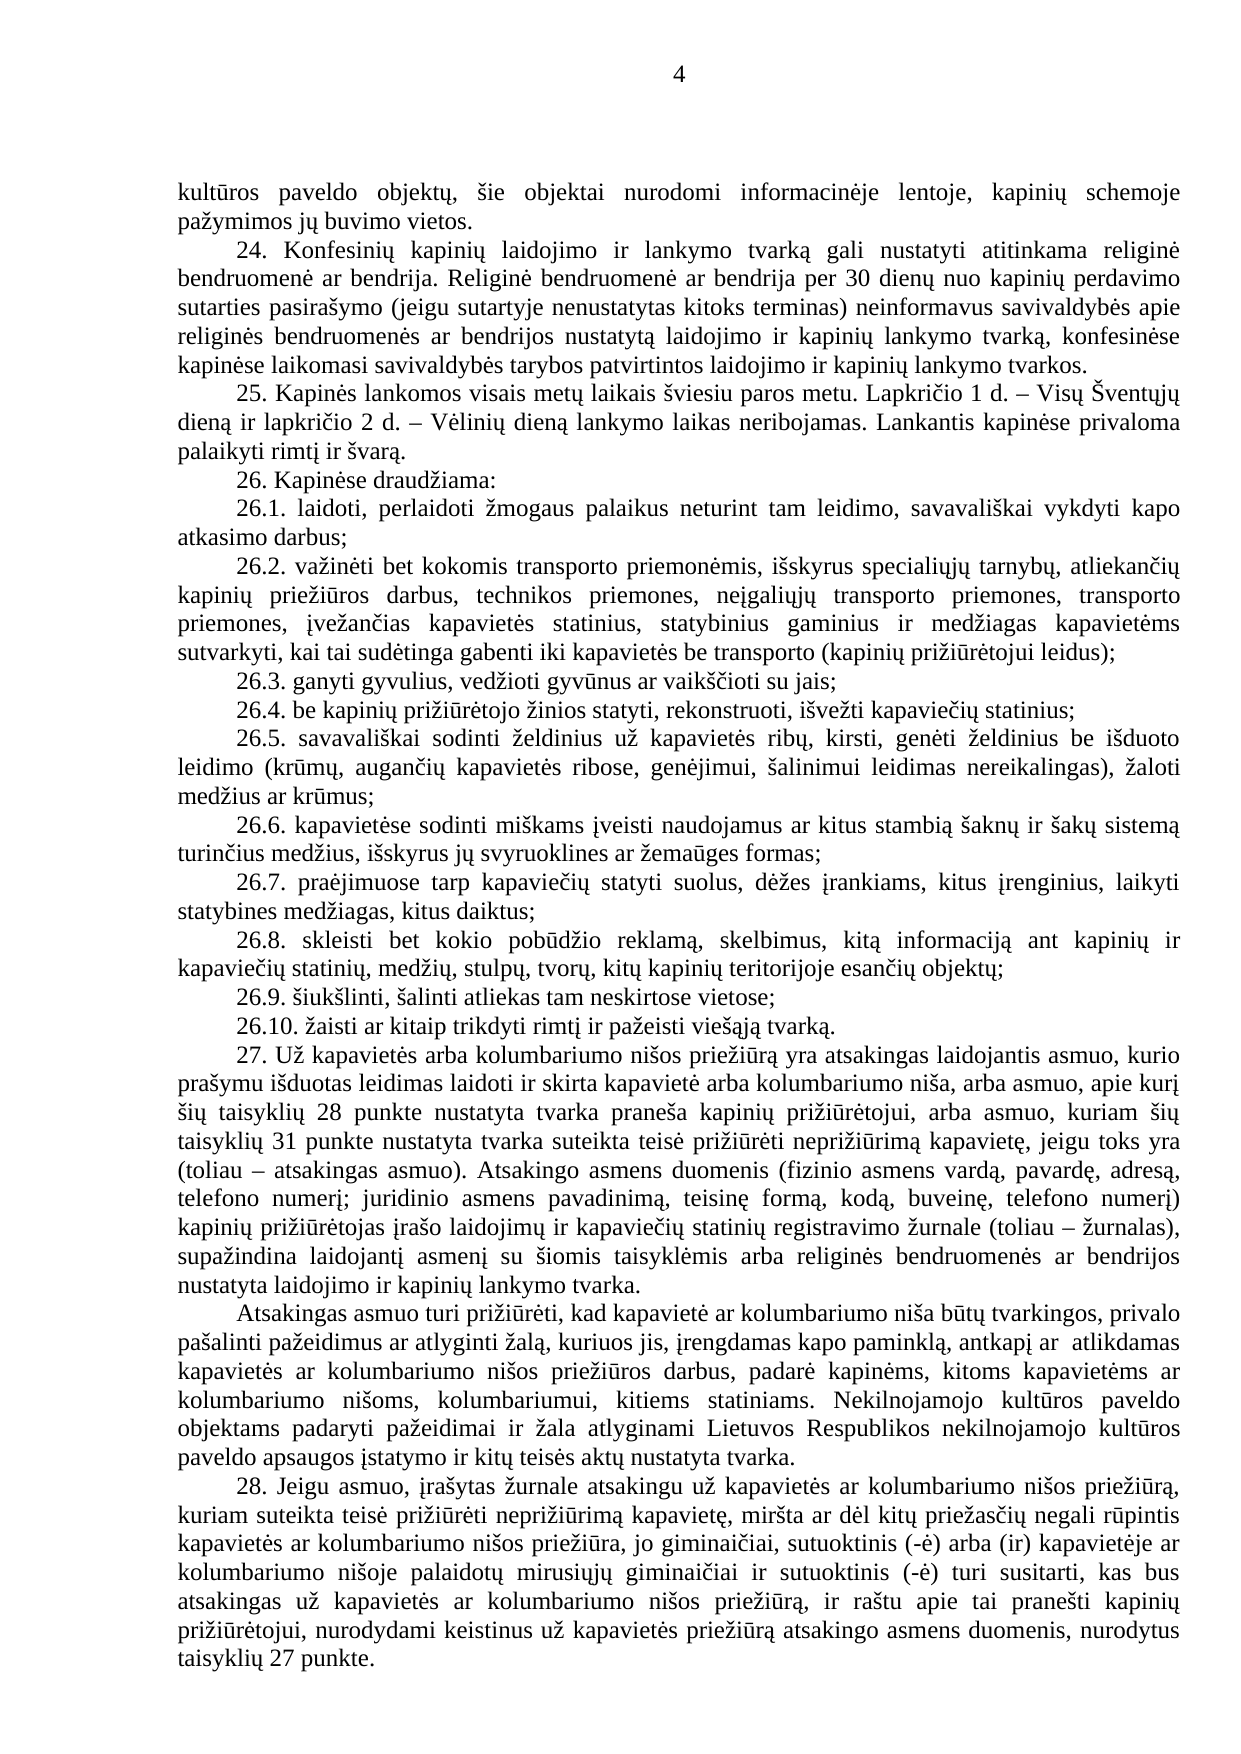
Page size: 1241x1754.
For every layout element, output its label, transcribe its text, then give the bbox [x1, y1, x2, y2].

text 26.10. žaisti ar kitaip trikdyti rimtį ir pažeisti viešąją tvarką. [177, 1011, 1181, 1040]
text 26.9. šiukšlinti, šalinti atliekas tam neskirtose vietose; [177, 982, 1181, 1011]
text 26.2. važinėti bet kokomis transporto priemonėmis, išskyrus specialiųjų tarnybų, atliekančių kapinių priežiūros darbus, technikos priemones, neįgaliųjų transporto priemones, transporto priemones, įvežančias kapavietės statinius, statybinius gaminius ir medžiagas kapavietėms sutvarkyti, kai tai sudėtinga gabenti iki kapavietės be transporto (kapinių prižiūrėtojui leidus); [177, 551, 1181, 666]
text 26.5. savavališkai sodinti želdinius už kapavietės ribų, kirsti, genėti želdinius be išduoto leidimo (krūmų, augančių kapavietės ribose, genėjimui, šalinimui leidimas nereikalingas), žaloti medžius ar krūmus; [177, 723, 1181, 810]
text kultūros paveldo objektų, šie objektai nurodomi informacinėje lentoje, kapinių schemoje pažymimos jų buvimo vietos. [177, 177, 1181, 235]
text Atsakingas asmuo turi prižiūrėti, kad kapavietė ar kolumbariumo niša būtų tvarkingos, privalo pašalinti pažeidimus ar atlyginti žalą, kuriuos jis, įrengdamas kapo paminklą, antkapį ar atlikdamas kapavietės ar kolumbariumo nišos priežiūros darbus, padarė kapinėms, kitoms kapavietėms ar kolumbariumo nišoms, kolumbariumui, kitiems statiniams. Nekilnojamojo kultūros paveldo objektams padaryti pažeidimai ir žala atlyginami Lietuvos Respublikos nekilnojamojo kultūros paveldo apsaugos įstatymo ir kitų teisės aktų nustatyta tvarka. [177, 1298, 1181, 1471]
text 26.1. laidoti, perlaidoti žmogaus palaikus neturint tam leidimo, savavališkai vykdyti kapo atkasimo darbus; [177, 493, 1181, 551]
text 28. Jeigu asmuo, įrašytas žurnale atsakingu už kapavietės ar kolumbariumo nišos priežiūrą, kuriam suteikta teisė prižiūrėti neprižiūrimą kapavietę, miršta ar dėl kitų priežasčių negali rūpintis kapavietės ar kolumbariumo nišos priežiūra, jo giminaičiai, sutuoktinis (-ė) arba (ir) kapavietėje ar kolumbariumo nišoje palaidotų mirusiųjų giminaičiai ir sutuoktinis (-ė) turi susitarti, kas bus atsakingas už kapavietės ar kolumbariumo nišos priežiūrą, ir raštu apie tai pranešti kapinių prižiūrėtojui, nurodydami keistinus už kapavietės priežiūrą atsakingo asmens duomenis, nurodytus taisyklių 27 punkte. [177, 1471, 1181, 1672]
text 25. Kapinės lankomos visais metų laikais šviesiu paros metu. Lapkričio 1 d. – Visų Šventųjų dieną ir lapkričio 2 d. – Vėlinių dieną lankymo laikas neribojamas. Lankantis kapinėse privaloma palaikyti rimtį ir švarą. [177, 378, 1181, 465]
text 26.4. be kapinių prižiūrėtojo žinios statyti, rekonstruoti, išvežti kapaviečių statinius; [177, 695, 1181, 723]
text 26.7. praėjimuose tarp kapaviečių statyti suolus, dėžes įrankiams, kitus įrenginius, laikyti statybines medžiagas, kitus daiktus; [177, 867, 1181, 925]
text 26.3. ganyti gyvulius, vedžioti gyvūnus ar vaikščioti su jais; [177, 666, 1181, 695]
text 26.6. kapavietėse sodinti miškams įveisti naudojamus ar kitus stambią šaknų ir šakų sistemą turinčius medžius, išskyrus jų svyruoklines ar žemaūges formas; [177, 810, 1181, 867]
text 27. Už kapavietės arba kolumbariumo nišos priežiūrą yra atsakingas laidojantis asmuo, kurio prašymu išduotas leidimas laidoti ir skirta kapavietė arba kolumbariumo niša, arba asmuo, apie kurį šių taisyklių 28 punkte nustatyta tvarka praneša kapinių prižiūrėtojui, arba asmuo, kuriam šių taisyklių 31 punkte nustatyta tvarka suteikta teisė prižiūrėti neprižiūrimą kapavietę, jeigu toks yra (toliau – atsakingas asmuo). Atsakingo asmens duomenis (fizinio asmens vardą, pavardę, adresą, telefono numerį; juridinio asmens pavadinimą, teisinę formą, kodą, buveinę, telefono numerį) kapinių prižiūrėtojas įrašo laidojimų ir kapaviečių statinių registravimo žurnale (toliau – žurnalas), supažindina laidojantį asmenį su šiomis taisyklėmis arba religinės bendruomenės ar bendrijos nustatyta laidojimo ir kapinių lankymo tvarka. [177, 1040, 1181, 1298]
text 26. Kapinėse draudžiama: [177, 465, 1181, 493]
text 26.8. skleisti bet kokio pobūdžio reklamą, skelbimus, kitą informaciją ant kapinių ir kapaviečių statinių, medžių, stulpų, tvorų, kitų kapinių teritorijoje esančių objektų; [177, 925, 1181, 982]
text 24. Konfesinių kapinių laidojimo ir lankymo tvarką gali nustatyti atitinkama religinė bendruomenė ar bendrija. Religinė bendruomenė ar bendrija per 30 dienų nuo kapinių perdavimo sutarties pasirašymo (jeigu sutartyje nenustatytas kitoks terminas) neinformavus savivaldybės apie religinės bendruomenės ar bendrijos nustatytą laidojimo ir kapinių lankymo tvarką, konfesinėse kapinėse laikomasi savivaldybės tarybos patvirtintos laidojimo ir kapinių lankymo tvarkos. [177, 235, 1181, 378]
